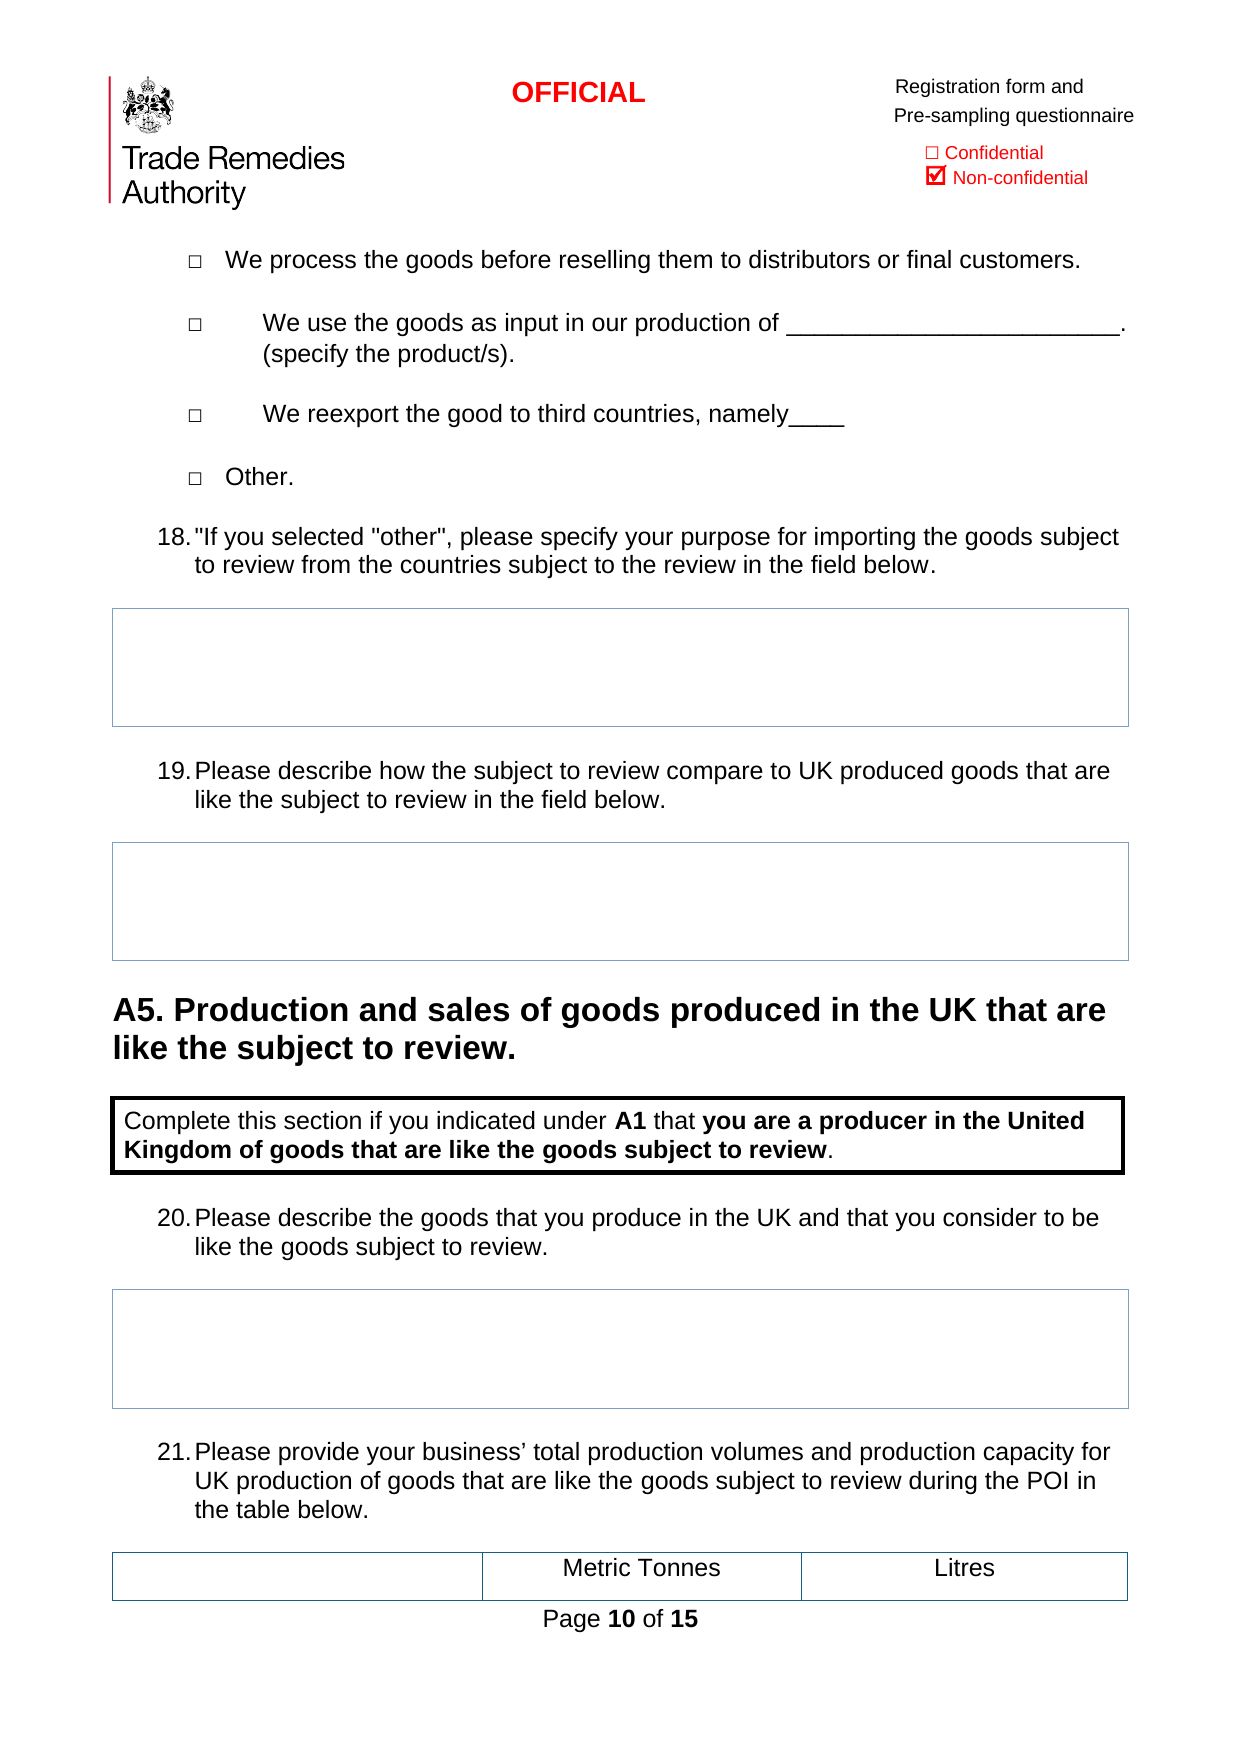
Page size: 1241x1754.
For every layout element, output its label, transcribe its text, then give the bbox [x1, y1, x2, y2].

text ☐ Other. [150, 459, 1128, 493]
list Please describe the goods that you produce in the UK and that you consider to be like the goods subject to review. [157, 1203, 1128, 1261]
table_header [113, 843, 1128, 960]
table_header [113, 1290, 1128, 1407]
table_header [113, 609, 1128, 726]
list "If you selected "other", please specify your purpose for importing the goods subject to review from the countries subject to the review in the field below. [157, 522, 1128, 579]
table_header Metric Tonnes [483, 1553, 801, 1599]
table_header Litres [802, 1553, 1127, 1599]
list Please provide your business’ total production volumes and production capacity for UK production of goods that are like the goods subject to review during the POI in the table below. [157, 1437, 1128, 1523]
list Please describe how the subject to review compare to UK produced goods that are like the subject to review in the field below. [157, 756, 1128, 813]
text ☐ We reexport the good to third countries, namely____ [187, 396, 1128, 459]
text ☐ We use the goods as input in our production of ________________________. (specify the product/s). [187, 304, 1128, 396]
subtitle A5. Production and sales of goods produced in the UK that are like the subject to review. [112, 990, 1128, 1067]
table_header [113, 1553, 482, 1599]
table_header Complete this section if you indicated under A1 that you are a producer in the United Kingdom of goods that are like the goods subject to review. [115, 1100, 1121, 1170]
text ☐ We process the goods before reselling them to distributors or final customers. [150, 242, 1128, 304]
